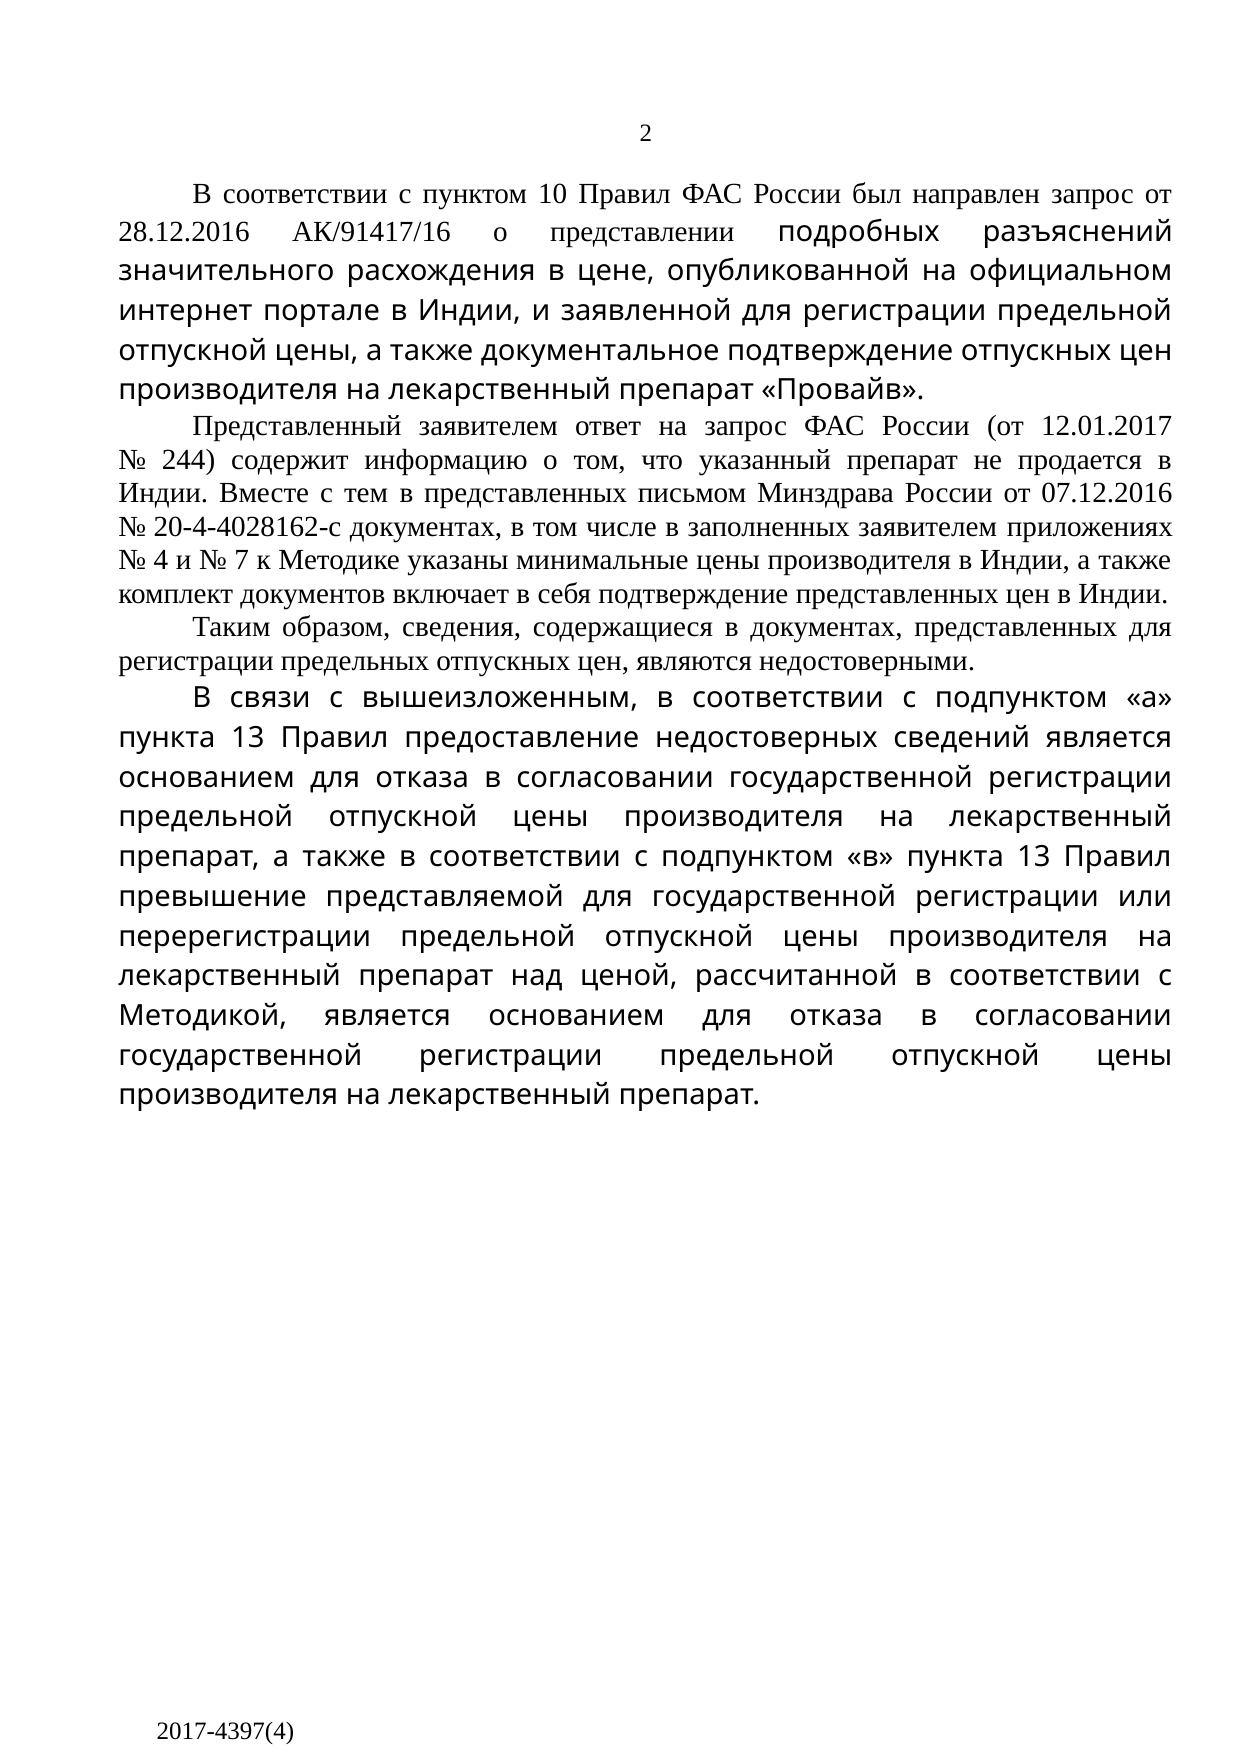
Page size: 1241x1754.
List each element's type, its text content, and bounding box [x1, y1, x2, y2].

text Представленный заявителем ответ на запрос ФАС России (от 12.01.2017 № 244) содержит информацию о том, что указанный препарат не продается в Индии. Вместе с тем в представленных письмом Минздрава России от 07.12.2016 № 20-4-4028162-с документах, в том числе в заполненных заявителем приложениях № 4 и № 7 к Методике указаны минимальные цены производителя в Индии, а также комплект документов включает в себя подтверждение представленных цен в Индии. [118, 408, 1173, 609]
text В соответствии с пунктом 10 Правил ФАС России был направлен запрос от 28.12.2016 АК/91417/16 о представлении подробных разъяснений значительного расхождения в цене, опубликованной на официальном интернет портале в Индии, и заявленной для регистрации предельной отпускной цены, а также документальное подтверждение отпускных цен производителя на лекарственный препарат «Провайв». [118, 176, 1173, 408]
text Таким образом, сведения, содержащиеся в документах, представленных для регистрации предельных отпускных цен, являются недостоверными. [118, 609, 1173, 677]
text В связи с вышеизложенным, в соответствии с подпунктом «а» пункта 13 Правил предоставление недостоверных сведений является основанием для отказа в согласовании государственной регистрации предельной отпускной цены производителя на лекарственный препарат, а также в соответствии с подпунктом «в» пункта 13 Правил превышение представляемой для государственной регистрации или перерегистрации предельной отпускной цены производителя на лекарственный препарат над ценой, рассчитанной в соответствии с Методикой, является основанием для отказа в согласовании государственной регистрации предельной отпускной цены производителя на лекарственный препарат. [118, 677, 1173, 1113]
